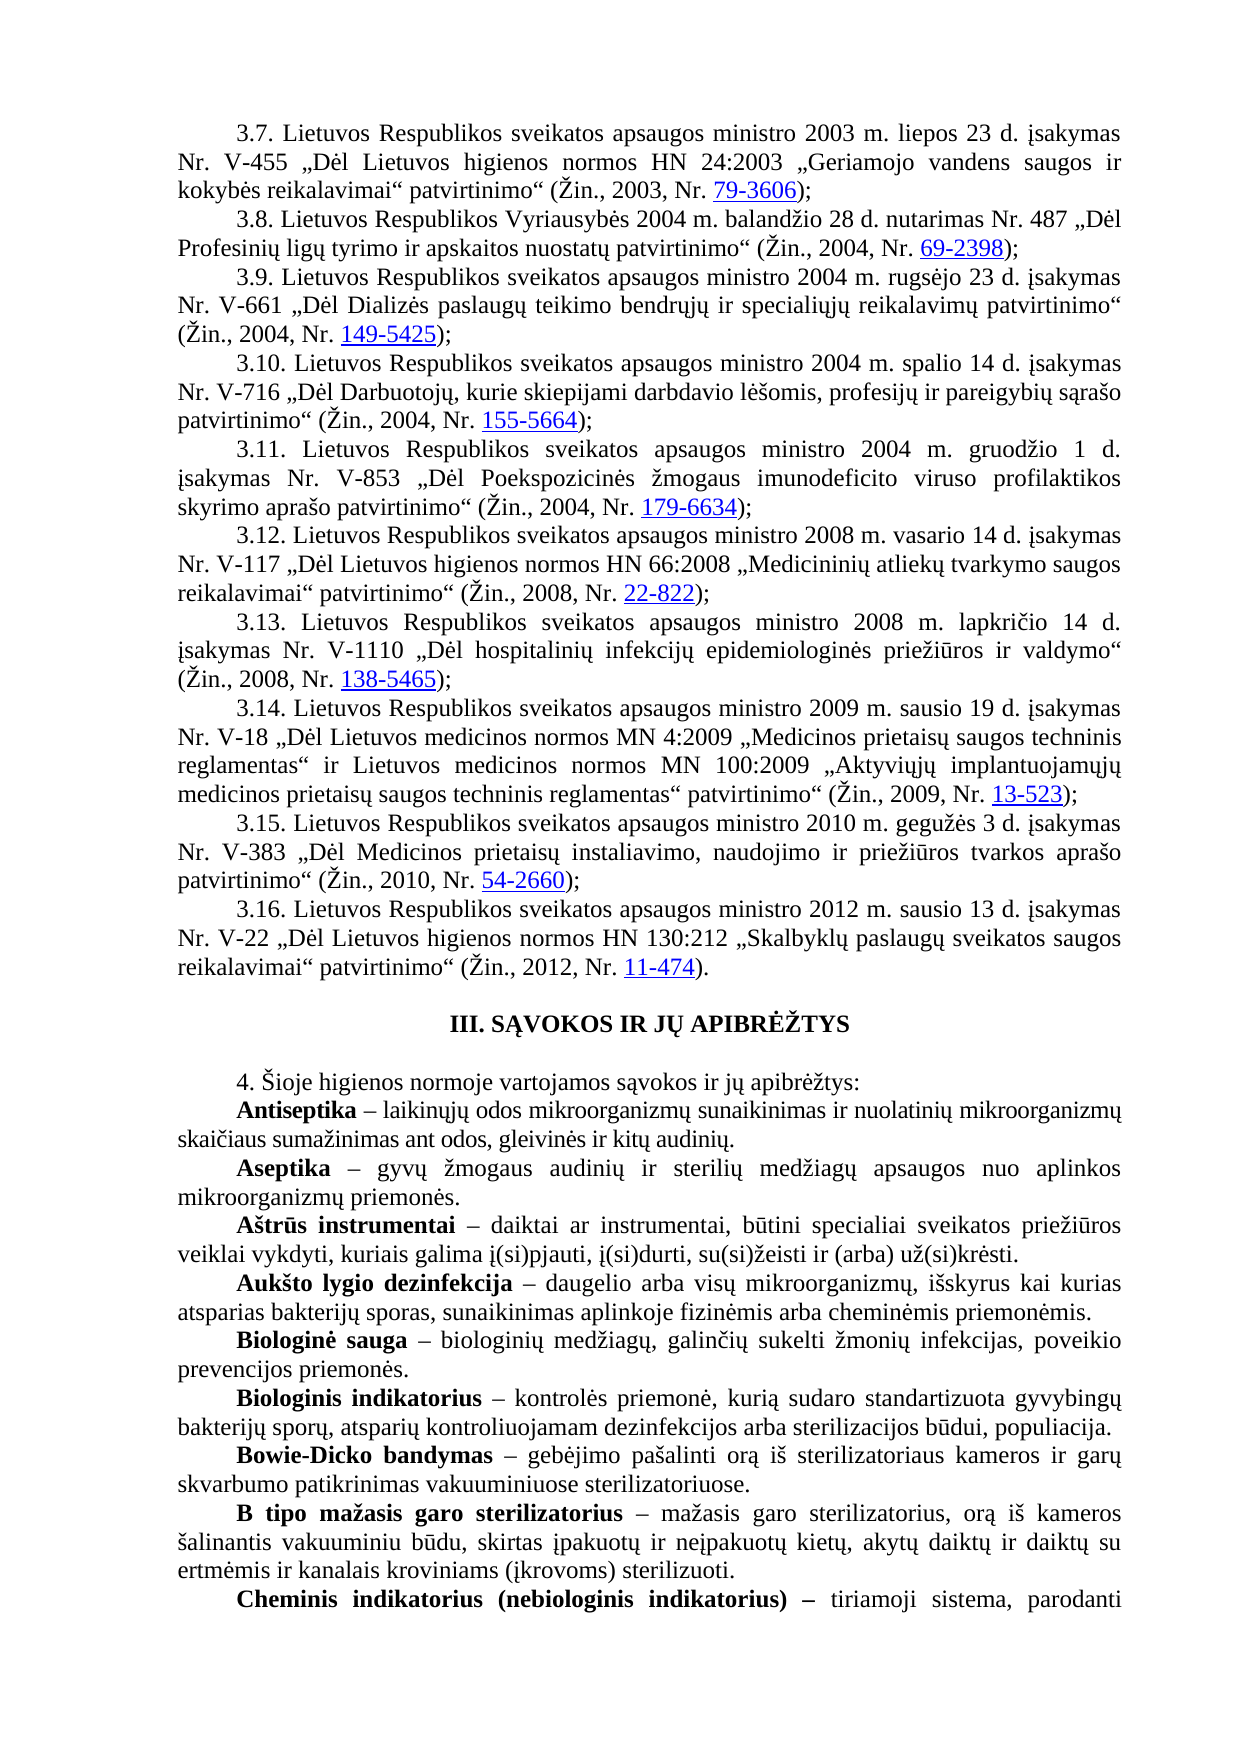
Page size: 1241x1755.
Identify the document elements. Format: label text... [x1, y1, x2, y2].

text 3.13. Lietuvos Respublikos sveikatos apsaugos ministro 2008 m. lapkričio 14 d. įsakymas Nr. V-1110 „Dėl hospitalinių infekcijų epidemiologinės priežiūros ir valdymo“ (Žin., 2008, Nr. 138-5465); [177, 607, 1122, 693]
text 3.8. Lietuvos Respublikos Vyriausybės 2004 m. balandžio 28 d. nutarimas Nr. 487 „Dėl Profesinių ligų tyrimo ir apskaitos nuostatų patvirtinimo“ (Žin., 2004, Nr. 69-2398); [177, 204, 1122, 262]
text 3.10. Lietuvos Respublikos sveikatos apsaugos ministro 2004 m. spalio 14 d. įsakymas Nr. V-716 „Dėl Darbuotojų, kurie skiepijami darbdavio lėšomis, profesijų ir pareigybių sąrašo patvirtinimo“ (Žin., 2004, Nr. 155-5664); [177, 348, 1122, 434]
text B tipo mažasis garo sterilizatorius – mažasis garo sterilizatorius, orą iš kameros šalinantis vakuuminiu būdu, skirtas įpakuotų ir neįpakuotų kietų, akytų daiktų ir daiktų su ertmėmis ir kanalais kroviniams (įkrovoms) sterilizuoti. [177, 1498, 1122, 1584]
text III. SĄVOKOS IR JŲ APIBRĖŽTYS [177, 1009, 1122, 1038]
text 3.7. Lietuvos Respublikos sveikatos apsaugos ministro 2003 m. liepos 23 d. įsakymas Nr. V-455 „Dėl Lietuvos higienos normos HN 24:2003 „Geriamojo vandens saugos ir kokybės reikalavimai“ patvirtinimo“ (Žin., 2003, Nr. 79-3606); [177, 118, 1122, 204]
text Aštrūs instrumentai – daiktai ar instrumentai, būtini specialiai sveikatos priežiūros veiklai vykdyti, kuriais galima į(si)pjauti, į(si)durti, su(si)žeisti ir (arba) už(si)krėsti. [177, 1211, 1122, 1268]
text Antiseptika – laikinųjų odos mikroorganizmų sunaikinimas ir nuolatinių mikroorganizmų skaičiaus sumažinimas ant odos, gleivinės ir kitų audinių. [177, 1096, 1122, 1153]
text Biologinis indikatorius – kontrolės priemonė, kurią sudaro standartizuota gyvybingų bakterijų sporų, atsparių kontroliuojamam dezinfekcijos arba sterilizacijos būdui, populiacija. [177, 1383, 1122, 1441]
text 3.11. Lietuvos Respublikos sveikatos apsaugos ministro 2004 m. gruodžio 1 d. įsakymas Nr. V-853 „Dėl Poekspozicinės žmogaus imunodeficito viruso profilaktikos skyrimo aprašo patvirtinimo“ (Žin., 2004, Nr. 179-6634); [177, 434, 1122, 521]
text 3.15. Lietuvos Respublikos sveikatos apsaugos ministro 2010 m. gegužės 3 d. įsakymas Nr. V-383 „Dėl Medicinos prietaisų instaliavimo, naudojimo ir priežiūros tvarkos aprašo patvirtinimo“ (Žin., 2010, Nr. 54-2660); [177, 808, 1122, 894]
text Aseptika – gyvų žmogaus audinių ir sterilių medžiagų apsaugos nuo aplinkos mikroorganizmų priemonės. [177, 1153, 1122, 1211]
text 4. Šioje higienos normoje vartojamos sąvokos ir jų apibrėžtys: [177, 1067, 1122, 1096]
text 3.16. Lietuvos Respublikos sveikatos apsaugos ministro 2012 m. sausio 13 d. įsakymas Nr. V-22 „Dėl Lietuvos higienos normos HN 130:212 „Skalbyklų paslaugų sveikatos saugos reikalavimai“ patvirtinimo“ (Žin., 2012, Nr. 11-474). [177, 894, 1122, 981]
text Bowie-Dicko bandymas – gebėjimo pašalinti orą iš sterilizatoriaus kameros ir garų skvarbumo patikrinimas vakuuminiuose sterilizatoriuose. [177, 1441, 1122, 1498]
text 3.9. Lietuvos Respublikos sveikatos apsaugos ministro 2004 m. rugsėjo 23 d. įsakymas Nr. V-661 „Dėl Dializės paslaugų teikimo bendrųjų ir specialiųjų reikalavimų patvirtinimo“ (Žin., 2004, Nr. 149-5425); [177, 262, 1122, 348]
text Biologinė sauga – biologinių medžiagų, galinčių sukelti žmonių infekcijas, poveikio prevencijos priemonės. [177, 1326, 1122, 1383]
text 3.14. Lietuvos Respublikos sveikatos apsaugos ministro 2009 m. sausio 19 d. įsakymas Nr. V-18 „Dėl Lietuvos medicinos normos MN 4:2009 „Medicinos prietaisų saugos techninis reglamentas“ ir Lietuvos medicinos normos MN 100:2009 „Aktyviųjų implantuojamųjų medicinos prietaisų saugos techninis reglamentas“ patvirtinimo“ (Žin., 2009, Nr. 13-523); [177, 693, 1122, 808]
text Cheminis indikatorius (nebiologinis indikatorius) – tiriamoji sistema, parodanti [177, 1584, 1122, 1613]
text 3.12. Lietuvos Respublikos sveikatos apsaugos ministro 2008 m. vasario 14 d. įsakymas Nr. V-117 „Dėl Lietuvos higienos normos HN 66:2008 „Medicininių atliekų tvarkymo saugos reikalavimai“ patvirtinimo“ (Žin., 2008, Nr. 22-822); [177, 521, 1122, 607]
text Aukšto lygio dezinfekcija – daugelio arba visų mikroorganizmų, išskyrus kai kurias atsparias bakterijų sporas, sunaikinimas aplinkoje fizinėmis arba cheminėmis priemonėmis. [177, 1268, 1122, 1326]
